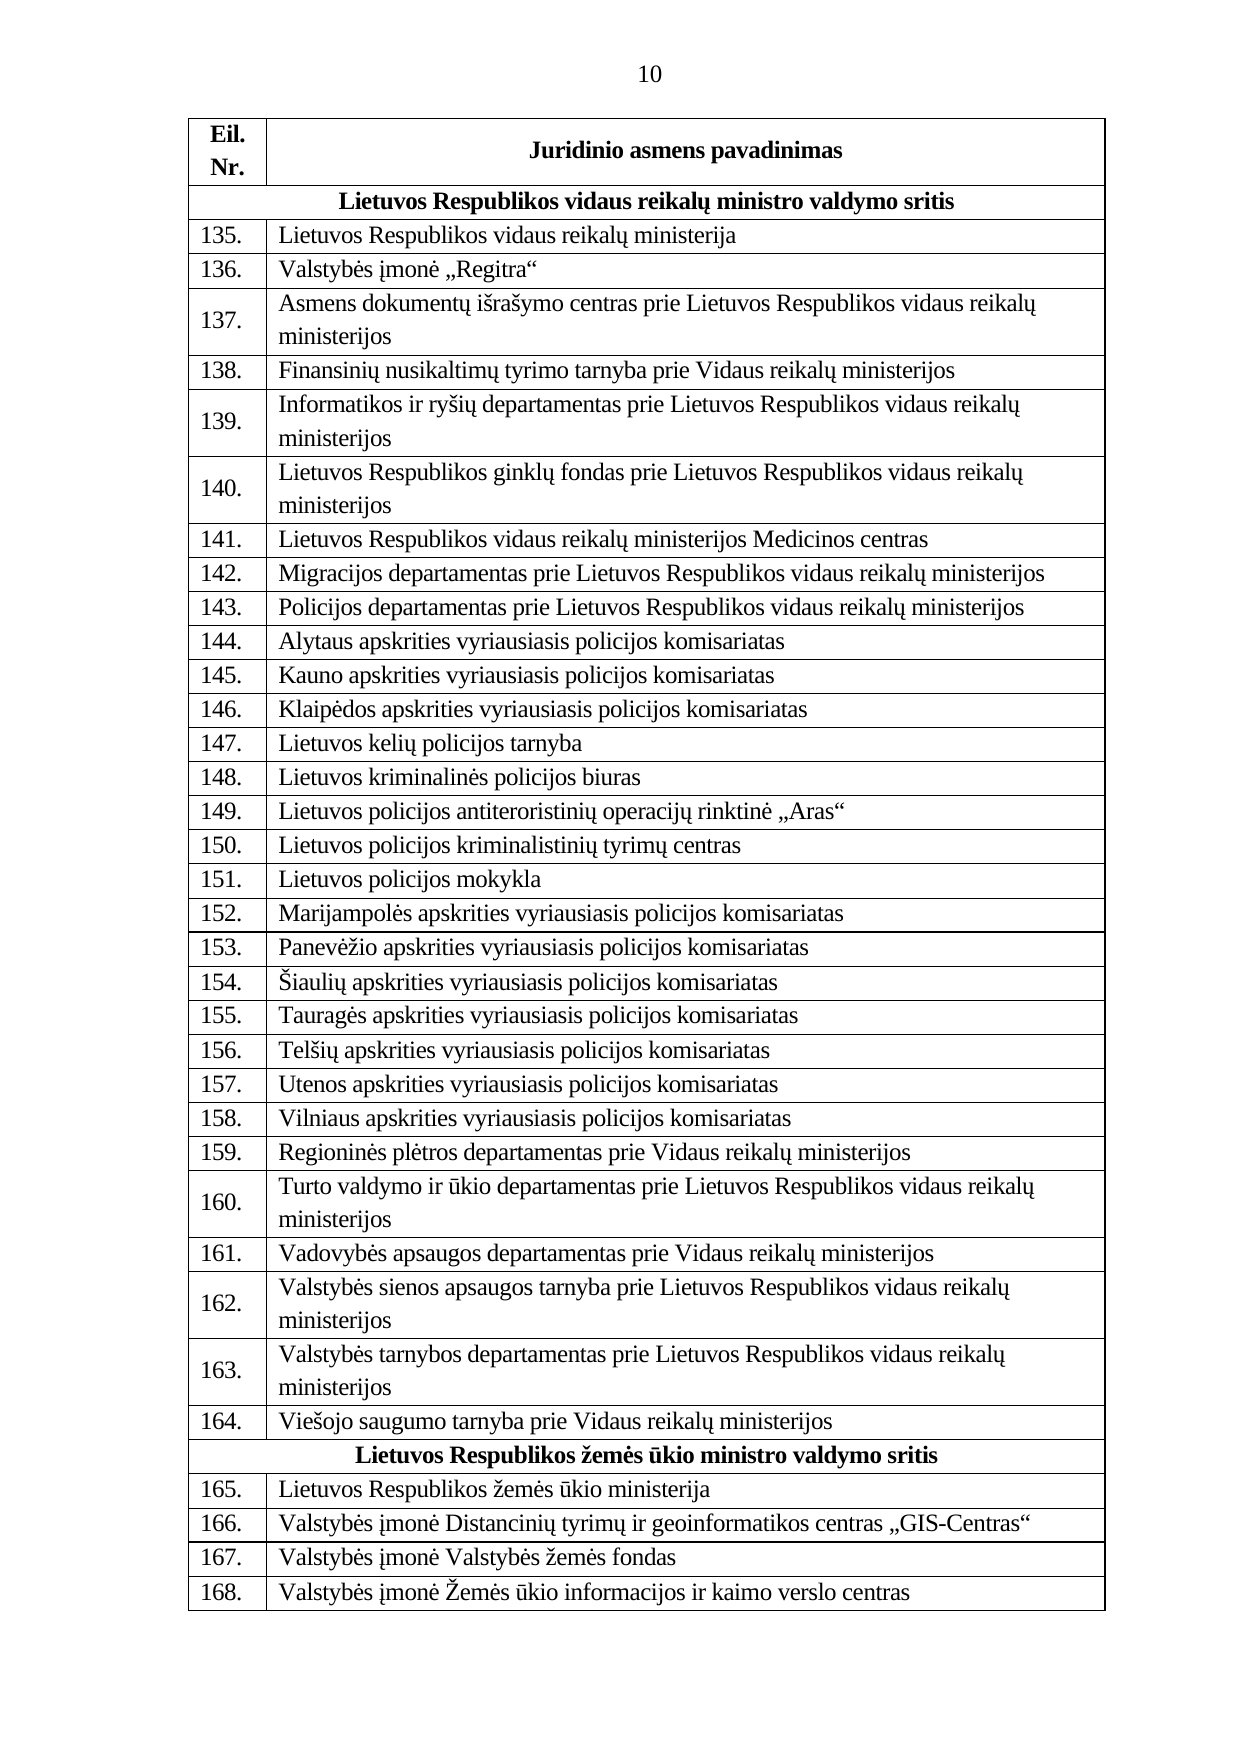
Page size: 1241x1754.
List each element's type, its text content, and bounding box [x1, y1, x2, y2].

table_cell Lietuvos Respublikos žemės ūkio ministro valdymo sritis [189, 1440, 1104, 1473]
table_cell 161. [189, 1238, 266, 1271]
table_cell Valstybės įmonė Valstybės žemės fondas [267, 1543, 1104, 1576]
table_cell Viešojo saugumo tarnyba prie Vidaus reikalų ministerijos [267, 1406, 1104, 1439]
table_cell 136. [189, 254, 266, 287]
table_cell Policijos departamentas prie Lietuvos Respublikos vidaus reikalų ministerijos [267, 592, 1104, 625]
table_cell 162. [189, 1272, 266, 1338]
table_cell Vilniaus apskrities vyriausiasis policijos komisariatas [267, 1103, 1104, 1136]
table_cell Valstybės įmonė Distancinių tyrimų ir geoinformatikos centras „GIS-Centras“ [267, 1509, 1104, 1541]
table_cell 165. [189, 1474, 266, 1507]
table_cell Utenos apskrities vyriausiasis policijos komisariatas [267, 1069, 1104, 1102]
table_cell 158. [189, 1103, 266, 1136]
table_cell 153. [189, 933, 266, 966]
table_cell Lietuvos policijos kriminalistinių tyrimų centras [267, 830, 1104, 863]
table_cell 156. [189, 1035, 266, 1068]
table_cell Marijampolės apskrities vyriausiasis policijos komisariatas [267, 899, 1104, 931]
table_cell 151. [189, 864, 266, 897]
table_cell Lietuvos policijos antiteroristinių operacijų rinktinė „Aras“ [267, 796, 1104, 829]
table_cell Asmens dokumentų išrašymo centras prie Lietuvos Respublikos vidaus reikalų ministerijos [267, 289, 1104, 354]
table_cell 155. [189, 1001, 266, 1034]
table_cell 159. [189, 1137, 266, 1170]
table_cell Lietuvos Respublikos žemės ūkio ministerija [267, 1474, 1104, 1507]
table_cell 147. [189, 728, 266, 761]
table_cell 148. [189, 762, 266, 795]
table_cell 143. [189, 592, 266, 625]
table_cell Turto valdymo ir ūkio departamentas prie Lietuvos Respublikos vidaus reikalų ministerijos [267, 1171, 1104, 1237]
table_cell Finansinių nusikaltimų tyrimo tarnyba prie Vidaus reikalų ministerijos [267, 356, 1104, 388]
table_cell Migracijos departamentas prie Lietuvos Respublikos vidaus reikalų ministerijos [267, 558, 1104, 591]
table_cell Kauno apskrities vyriausiasis policijos komisariatas [267, 660, 1104, 693]
table_cell 160. [189, 1171, 266, 1237]
table_cell Lietuvos Respublikos vidaus reikalų ministerijos Medicinos centras [267, 524, 1104, 557]
table_cell 163. [189, 1339, 266, 1405]
table_cell 145. [189, 660, 266, 693]
table_cell 139. [189, 390, 266, 456]
table_cell 146. [189, 694, 266, 727]
table_cell Panevėžio apskrities vyriausiasis policijos komisariatas [267, 933, 1104, 966]
table_cell Telšių apskrities vyriausiasis policijos komisariatas [267, 1035, 1104, 1068]
table_cell Valstybės įmonė „Regitra“ [267, 254, 1104, 287]
table_header Eil. Nr. [189, 119, 266, 185]
table_cell 138. [189, 356, 266, 388]
table_cell 167. [189, 1543, 266, 1576]
table_cell Klaipėdos apskrities vyriausiasis policijos komisariatas [267, 694, 1104, 727]
table_cell Alytaus apskrities vyriausiasis policijos komisariatas [267, 626, 1104, 659]
table_cell 168. [189, 1577, 266, 1609]
table_cell 140. [189, 457, 266, 523]
table_cell 157. [189, 1069, 266, 1102]
table_cell Vadovybės apsaugos departamentas prie Vidaus reikalų ministerijos [267, 1238, 1104, 1271]
table_cell 141. [189, 524, 266, 557]
table_cell Šiaulių apskrities vyriausiasis policijos komisariatas [267, 967, 1104, 999]
table_cell Lietuvos kelių policijos tarnyba [267, 728, 1104, 761]
table_cell Lietuvos Respublikos vidaus reikalų ministerija [267, 220, 1104, 253]
table_header Juridinio asmens pavadinimas [267, 119, 1104, 185]
table_cell Valstybės sienos apsaugos tarnyba prie Lietuvos Respublikos vidaus reikalų ministerijos [267, 1272, 1104, 1338]
table_cell 166. [189, 1509, 266, 1541]
table_cell Lietuvos Respublikos ginklų fondas prie Lietuvos Respublikos vidaus reikalų ministerijos [267, 457, 1104, 523]
table_cell 144. [189, 626, 266, 659]
table_cell Valstybės tarnybos departamentas prie Lietuvos Respublikos vidaus reikalų ministerijos [267, 1339, 1104, 1405]
table_cell 164. [189, 1406, 266, 1439]
table_cell Valstybės įmonė Žemės ūkio informacijos ir kaimo verslo centras [267, 1577, 1104, 1609]
table_cell 142. [189, 558, 266, 591]
table_cell 149. [189, 796, 266, 829]
table_cell Lietuvos policijos mokykla [267, 864, 1104, 897]
table_cell 150. [189, 830, 266, 863]
table_cell Informatikos ir ryšių departamentas prie Lietuvos Respublikos vidaus reikalų ministerijos [267, 390, 1104, 456]
table_cell 137. [189, 289, 266, 354]
table_cell Lietuvos Respublikos vidaus reikalų ministro valdymo sritis [189, 186, 1104, 219]
table_cell 135. [189, 220, 266, 253]
table_cell Tauragės apskrities vyriausiasis policijos komisariatas [267, 1001, 1104, 1034]
table_cell Regioninės plėtros departamentas prie Vidaus reikalų ministerijos [267, 1137, 1104, 1170]
table_cell 154. [189, 967, 266, 999]
table_cell Lietuvos kriminalinės policijos biuras [267, 762, 1104, 795]
table_cell 152. [189, 899, 266, 931]
